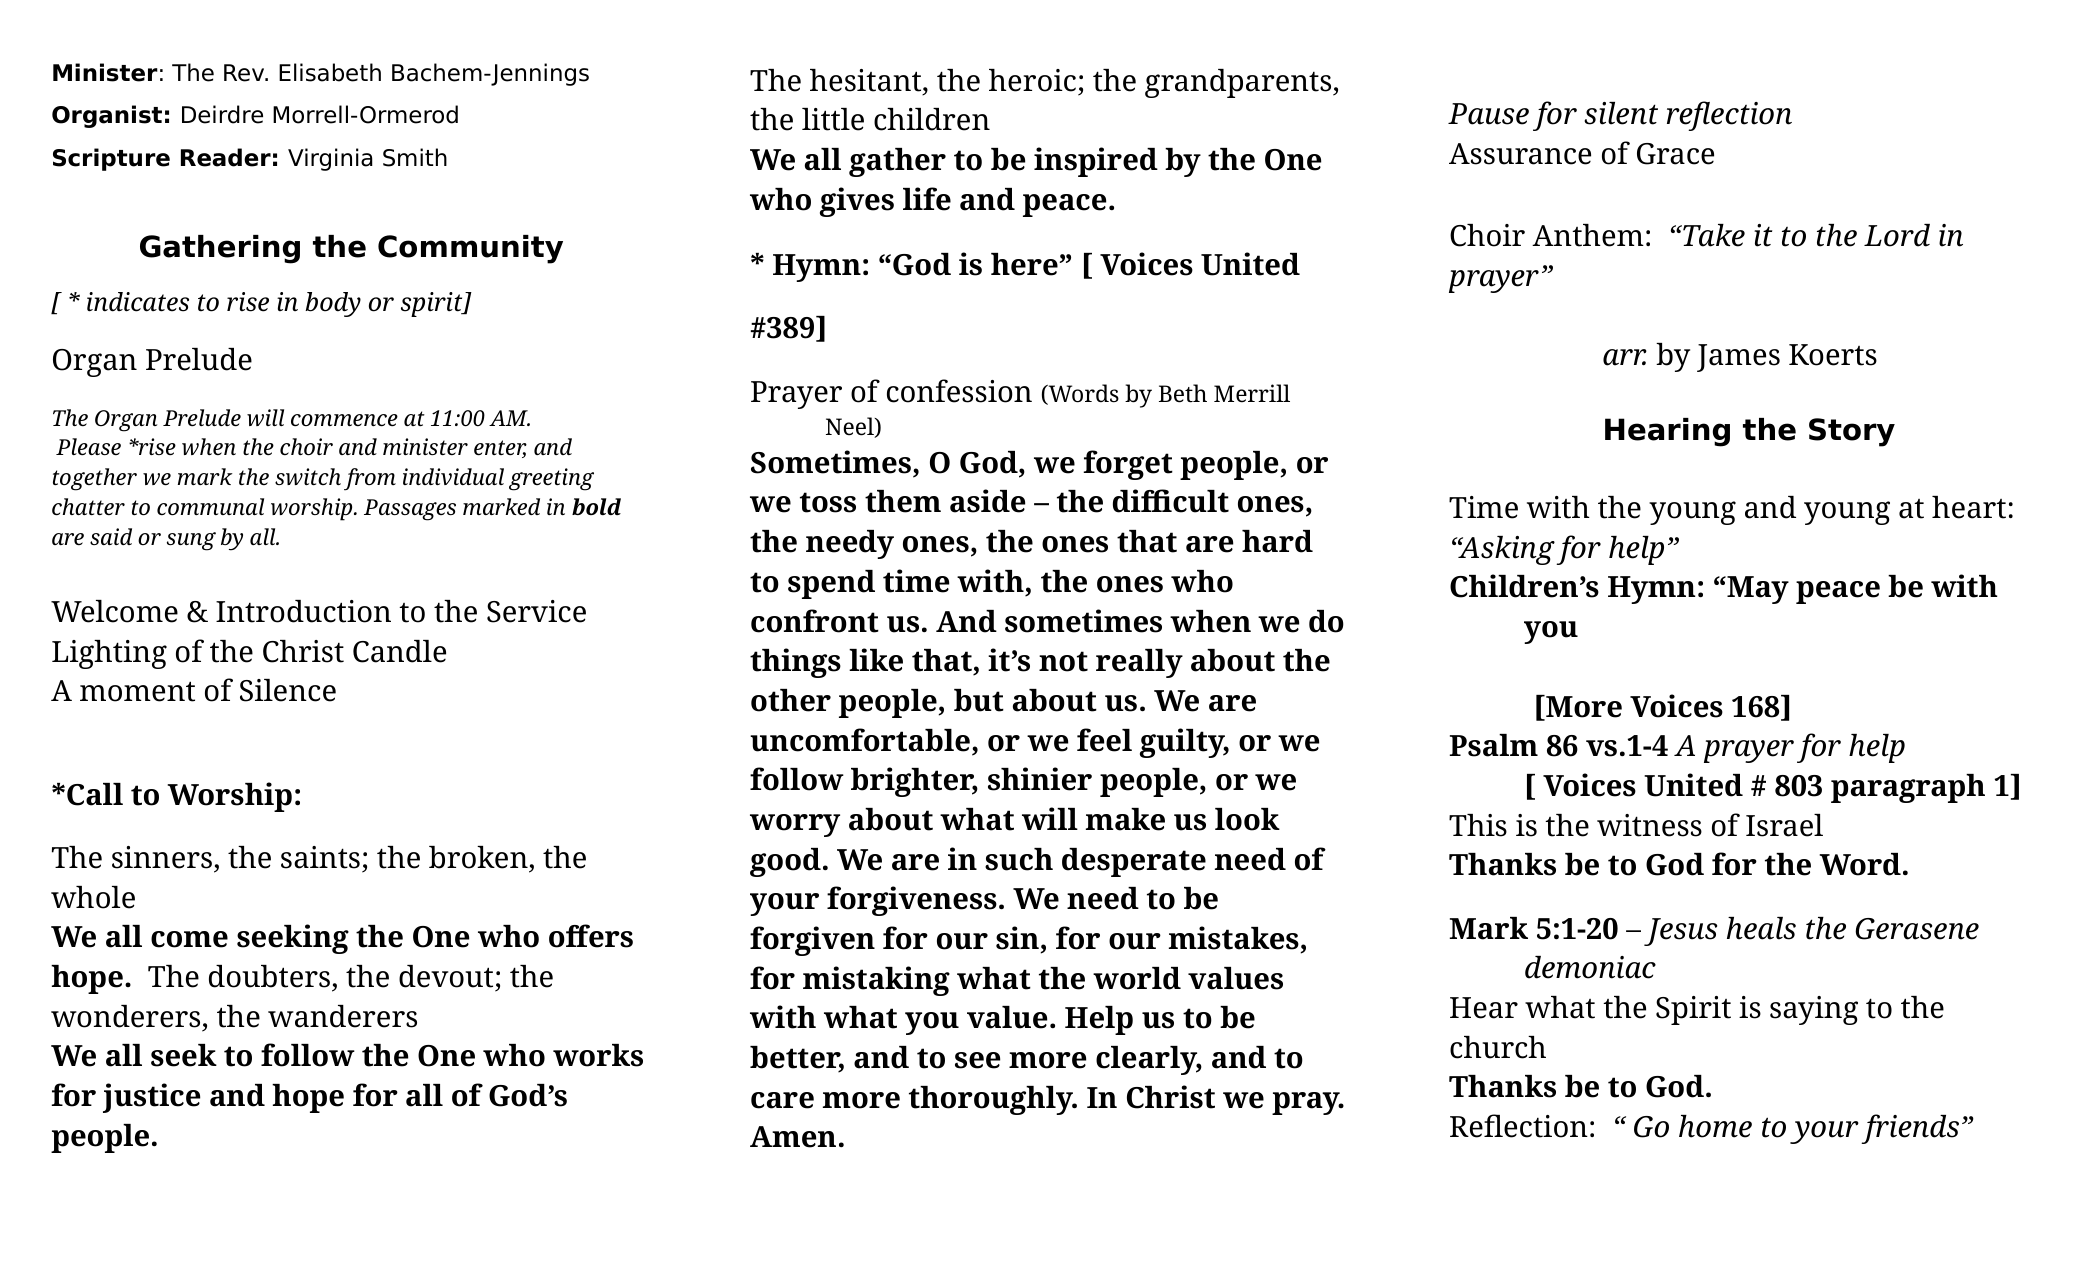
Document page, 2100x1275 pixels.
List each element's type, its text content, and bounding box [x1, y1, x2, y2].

text * Hymn: “God is here” [ Voices United #389] [750, 244, 1350, 347]
text The sinners, the saints; the broken, the whole [51, 837, 651, 917]
text Hearing the Story [1449, 414, 2049, 448]
text [ * indicates to rise in body or spirit] [51, 285, 651, 319]
text Scripture Reader: Virginia Smith [51, 145, 651, 172]
text Gathering the Community [51, 230, 651, 264]
text “Asking for help” [1449, 527, 2049, 567]
text Time with the young and young at heart: [1449, 487, 2049, 527]
text We all come seeking the One who offers hope. The doubters, the devout; the wonderers, the wanderers [51, 917, 651, 1036]
subtitle Choir Anthem: “Take it to the Lord in prayer” [1449, 215, 2049, 295]
text We all seek to follow the One who works for justice and hope for all of God’s people. [51, 1036, 651, 1155]
text Assurance of Grace [1449, 133, 2049, 173]
text Prayer of confession (Words by Beth Merrill Neel) [750, 371, 1350, 442]
text Thanks be to God. [1449, 1067, 2049, 1106]
text Lighting of the Christ Candle [51, 631, 651, 671]
text A moment of Silence [51, 671, 651, 710]
text We all gather to be inspired by the One who gives life and peace. [750, 139, 1350, 219]
text Mark 5:1-20 – Jesus heals the Gerasene demoniac [1449, 908, 2049, 987]
text [ Voices United # 803 paragraph 1] [1449, 765, 2049, 805]
subtitle arr. by James Koerts [1449, 295, 2049, 374]
text Thanks be to God for the Word. [1449, 844, 2049, 884]
text Organ Prelude [51, 339, 651, 379]
text The hesitant, the heroic; the grandparents, the little children [750, 60, 1350, 139]
text Minister: The Rev. Elisabeth Bachem-Jennings [51, 60, 651, 87]
text Hear what the Spirit is saying to the church [1449, 987, 2049, 1067]
text Sometimes, O God, we forget people, or we toss them aside – the difficult ones, the needy ones, the ones that are hard to spend time with, the ones who confront us. And sometimes when we do things like that, it’s not really about the other people, but about us. We are uncomfortable, or we feel guilty, or we follow brighter, shinier people, or we worry about what will make us look good. We are in such desperate need of your forgiveness. We need to be forgiven for our sin, for our mistakes, for mistaking what the world values with what you value. Help us to be better, and to see more clearly, and to care more thoroughly. In Christ we pray. Amen. [750, 442, 1350, 1156]
text Psalm 86 vs.1-4 A prayer for help [1449, 726, 2049, 765]
text *Call to Worship: [51, 774, 651, 813]
text Organist: Deirdre Morrell-Ormerod [51, 103, 651, 129]
text This is the witness of Israel [1449, 805, 2049, 844]
text Reflection: “ Go home to your friends” [1449, 1106, 2049, 1146]
text The Organ Prelude will commence at 11:00 AM. Please *rise when the choir and minister enter, and together we mark the switch from individual greeting chatter to communal worship. Passages marked in bold are said or sung by all. [51, 403, 651, 552]
text Children’s Hymn: “May peace be with you [More Voices 168] [1449, 567, 2049, 726]
text Welcome & Introduction to the Service [51, 591, 651, 631]
subtitle Pause for silent reflection [1449, 93, 2049, 133]
